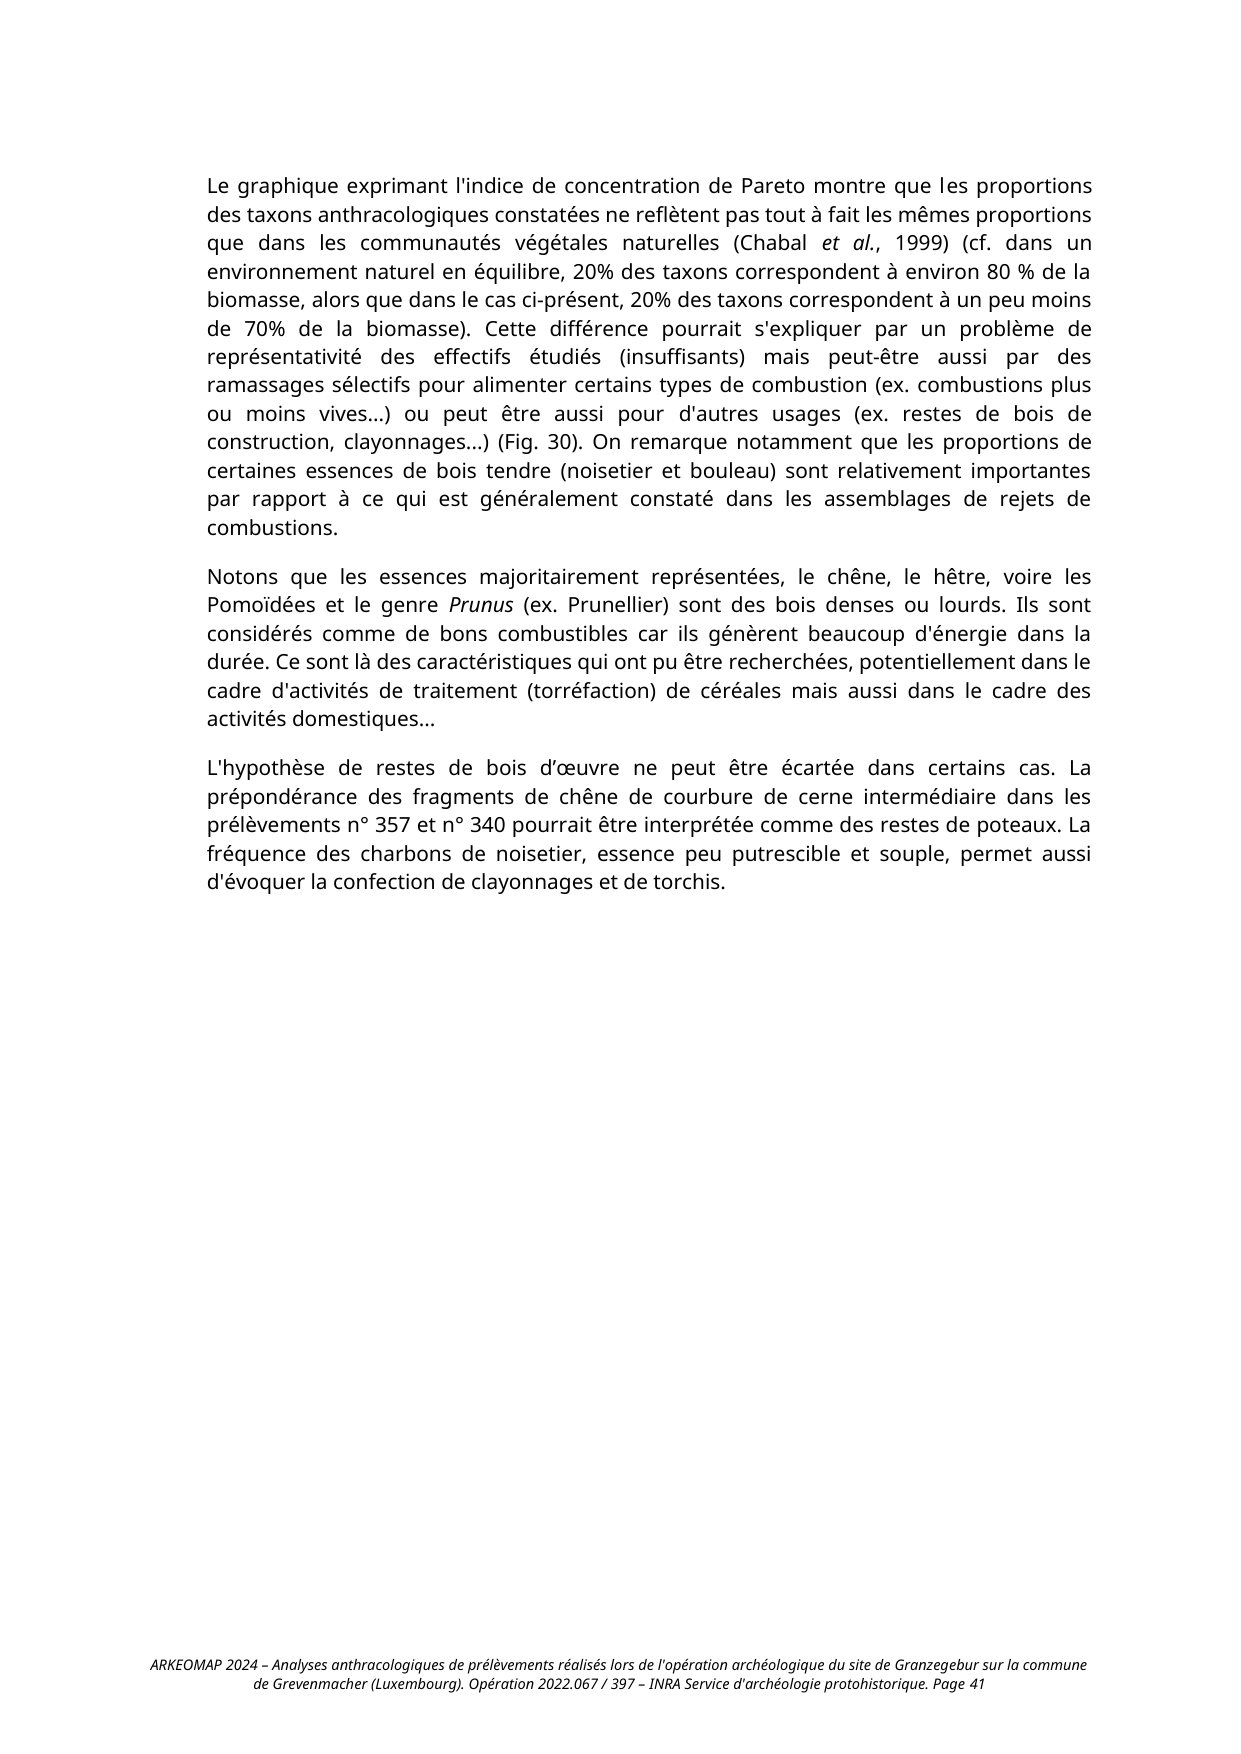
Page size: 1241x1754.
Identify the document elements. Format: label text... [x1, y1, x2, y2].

text L'hypothèse de restes de bois d’œuvre ne peut être écartée dans certains cas. La prépondérance des fragments de chêne de courbure de cerne intermédiaire dans les prélèvements n° 357 et n° 340 pourrait être interprétée comme des restes de poteaux. La fréquence des charbons de noisetier, essence peu putrescible et souple, permet aussi d'évoquer la confection de clayonnages et de torchis. [207, 753, 1092, 896]
text Le graphique exprimant l'indice de concentration de Pareto montre que les proportions des taxons anthracologiques constatées ne reflètent pas tout à fait les mêmes proportions que dans les communautés végétales naturelles (Chabal et al., 1999) (cf. dans un environnement naturel en équilibre, 20% des taxons correspondent à environ 80 % de la biomasse, alors que dans le cas ci-présent, 20% des taxons correspondent à un peu moins de 70% de la biomasse). Cette différence pourrait s'expliquer par un problème de représentativité des effectifs étudiés (insuffisants) mais peut-être aussi par des ramassages sélectifs pour alimenter certains types de combustion (ex. combustions plus ou moins vives...) ou peut être aussi pour d'autres usages (ex. restes de bois de construction, clayonnages...) (Fig. 30). On remarque notamment que les proportions de certaines essences de bois tendre (noisetier et bouleau) sont relativement importantes par rapport à ce qui est généralement constaté dans les assemblages de rejets de combustions. [207, 172, 1092, 541]
text Notons que les essences majoritairement représentées, le chêne, le hêtre, voire les Pomoïdées et le genre Prunus (ex. Prunellier) sont des bois denses ou lourds. Ils sont considérés comme de bons combustibles car ils génèrent beaucoup d'énergie dans la durée. Ce sont là des caractéristiques qui ont pu être recherchées, potentiellement dans le cadre d'activités de traitement (torréfaction) de céréales mais aussi dans le cadre des activités domestiques... [207, 562, 1092, 733]
